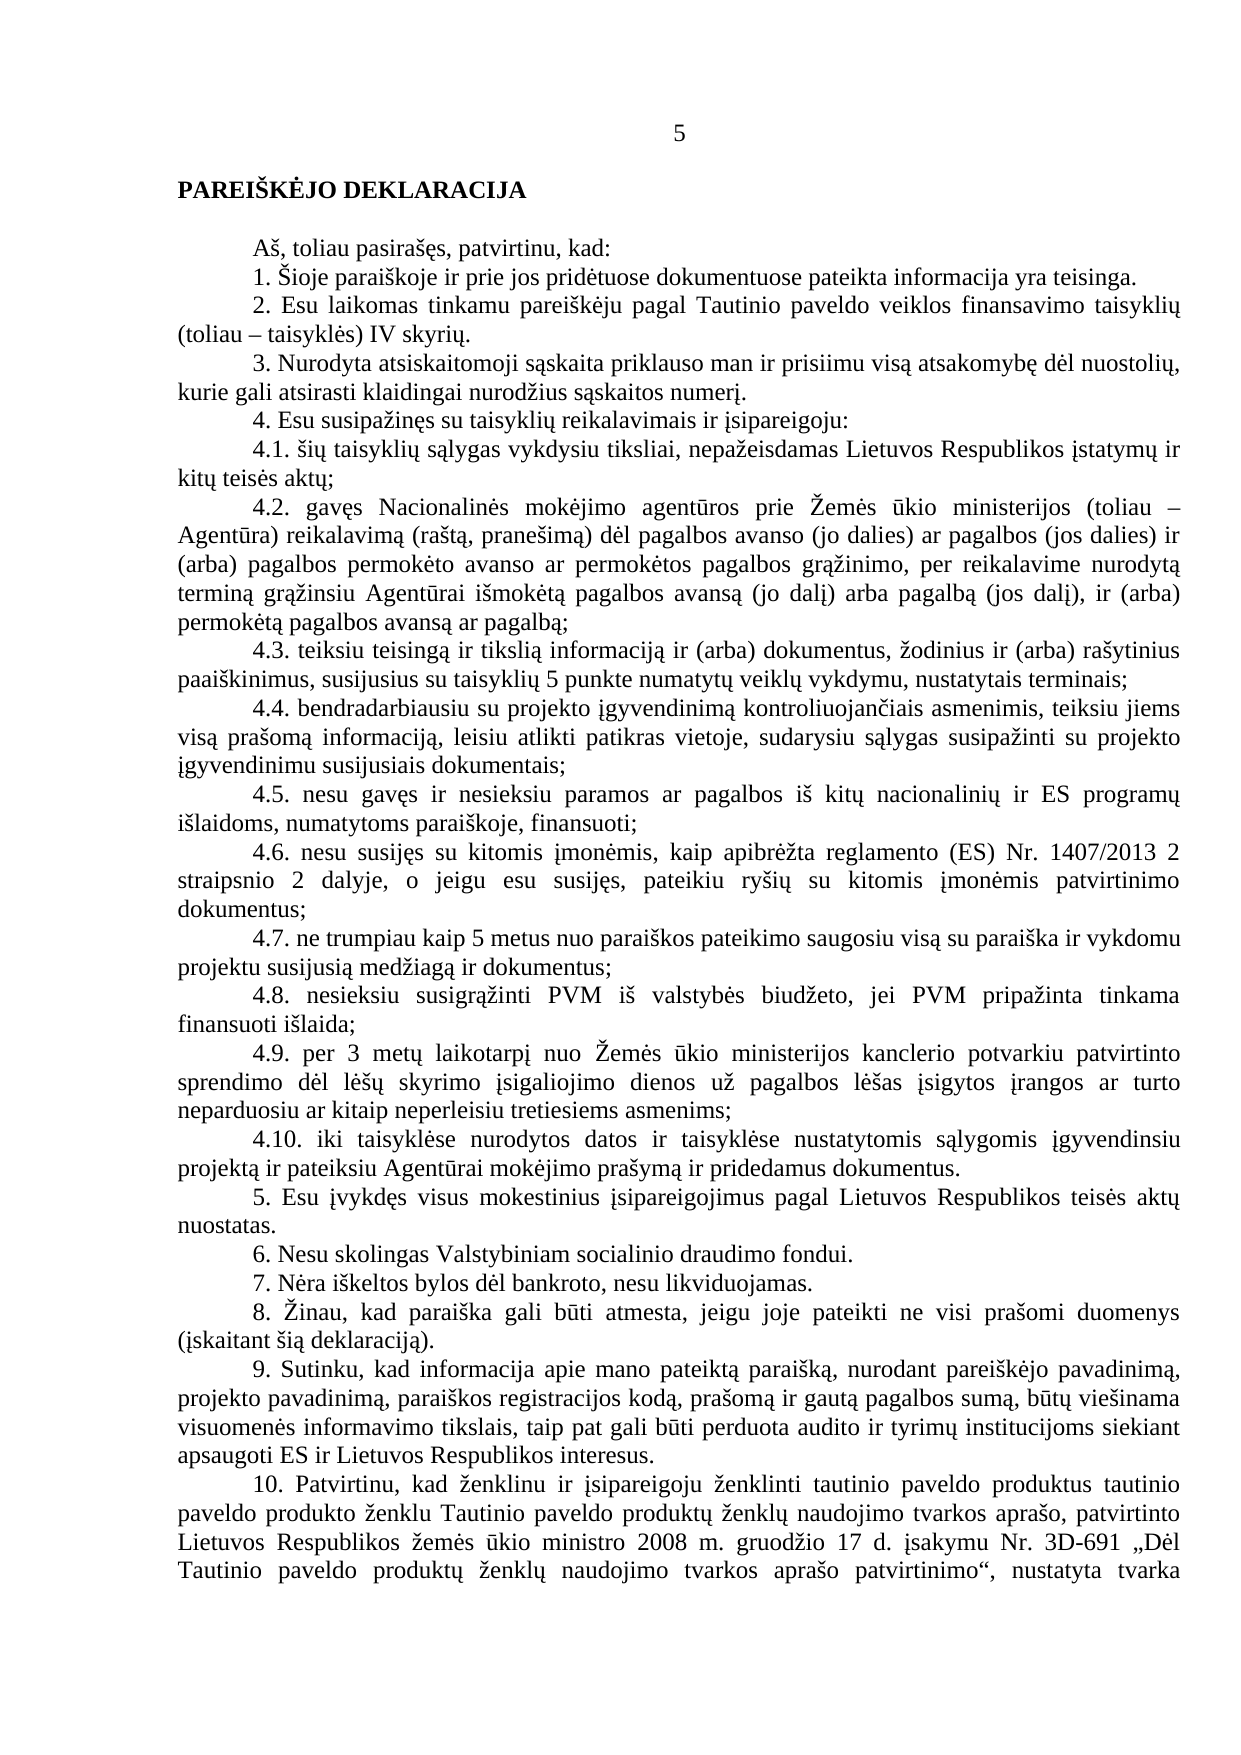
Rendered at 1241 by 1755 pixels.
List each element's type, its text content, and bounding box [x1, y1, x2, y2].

text 5. Esu įvykdęs visus mokestinius įsipareigojimus pagal Lietuvos Respublikos teisės aktų nuostatas. [177, 1182, 1181, 1239]
text 4.4. bendradarbiausiu su projekto įgyvendinimą kontroliuojančiais asmenimis, teiksiu jiems visą prašomą informaciją, leisiu atlikti patikras vietoje, sudarysiu sąlygas susipažinti su projekto įgyvendinimu susijusiais dokumentais; [177, 693, 1181, 779]
text 1. Šioje paraiškoje ir prie jos pridėtuose dokumentuose pateikta informacija yra teisinga. [177, 262, 1181, 291]
text 4.7. ne trumpiau kaip 5 metus nuo paraiškos pateikimo saugosiu visą su paraiška ir vykdomu projektu susijusią medžiagą ir dokumentus; [177, 923, 1181, 981]
text 4.3. teiksiu teisingą ir tikslią informaciją ir (arba) dokumentus, žodinius ir (arba) rašytinius paaiškinimus, susijusius su taisyklių 5 punkte numatytų veiklų vykdymu, nustatytais terminais; [177, 636, 1181, 693]
text PAREIŠKĖJO DEKLARACIJA [177, 176, 1181, 204]
text 4.10. iki taisyklėse nurodytos datos ir taisyklėse nustatytomis sąlygomis įgyvendinsiu projektą ir pateiksiu Agentūrai mokėjimo prašymą ir pridedamus dokumentus. [177, 1124, 1181, 1182]
text 4.1. šių taisyklių sąlygas vykdysiu tiksliai, nepažeisdamas Lietuvos Respublikos įstatymų ir kitų teisės aktų; [177, 434, 1181, 492]
text 3. Nurodyta atsiskaitomoji sąskaita priklauso man ir prisiimu visą atsakomybę dėl nuostolių, kurie gali atsirasti klaidingai nurodžius sąskaitos numerį. [177, 348, 1181, 406]
text 2. Esu laikomas tinkamu pareiškėju pagal Tautinio paveldo veiklos finansavimo taisyklių (toliau – taisyklės) IV skyrių. [177, 291, 1181, 348]
text 6. Nesu skolingas Valstybiniam socialinio draudimo fondui. [177, 1239, 1181, 1268]
text 4. Esu susipažinęs su taisyklių reikalavimais ir įsipareigoju: [177, 406, 1181, 434]
text 4.9. per 3 metų laikotarpį nuo Žemės ūkio ministerijos kanclerio potvarkiu patvirtinto sprendimo dėl lėšų skyrimo įsigaliojimo dienos už pagalbos lėšas įsigytos įrangos ar turto neparduosiu ar kitaip neperleisiu tretiesiems asmenims; [177, 1038, 1181, 1124]
text Aš, toliau pasirašęs, patvirtinu, kad: [177, 233, 1181, 262]
text 8. Žinau, kad paraiška gali būti atmesta, jeigu joje pateikti ne visi prašomi duomenys (įskaitant šią deklaraciją). [177, 1297, 1181, 1354]
text 4.6. nesu susijęs su kitomis įmonėmis, kaip apibrėžta reglamento (ES) Nr. 1407/2013 2 straipsnio 2 dalyje, o jeigu esu susijęs, pateikiu ryšių su kitomis įmonėmis patvirtinimo dokumentus; [177, 837, 1181, 923]
text 4.8. nesieksiu susigrąžinti PVM iš valstybės biudžeto, jei PVM pripažinta tinkama finansuoti išlaida; [177, 981, 1181, 1038]
text 4.5. nesu gavęs ir nesieksiu paramos ar pagalbos iš kitų nacionalinių ir ES programų išlaidoms, numatytoms paraiškoje, finansuoti; [177, 779, 1181, 837]
text 4.2. gavęs Nacionalinės mokėjimo agentūros prie Žemės ūkio ministerijos (toliau – Agentūra) reikalavimą (raštą, pranešimą) dėl pagalbos avanso (jo dalies) ar pagalbos (jos dalies) ir (arba) pagalbos permokėto avanso ar permokėtos pagalbos grąžinimo, per reikalavime nurodytą terminą grąžinsiu Agentūrai išmokėtą pagalbos avansą (jo dalį) arba pagalbą (jos dalį), ir (arba) permokėtą pagalbos avansą ar pagalbą; [177, 492, 1181, 636]
text 10. Patvirtinu, kad ženklinu ir įsipareigoju ženklinti tautinio paveldo produktus tautinio paveldo produkto ženklu Tautinio paveldo produktų ženklų naudojimo tvarkos aprašo, patvirtinto Lietuvos Respublikos žemės ūkio ministro 2008 m. gruodžio 17 d. įsakymu Nr. 3D-691 „Dėl Tautinio paveldo produktų ženklų naudojimo tvarkos aprašo patvirtinimo“, nustatyta tvarka [177, 1469, 1181, 1584]
text 9. Sutinku, kad informacija apie mano pateiktą paraišką, nurodant pareiškėjo pavadinimą, projekto pavadinimą, paraiškos registracijos kodą, prašomą ir gautą pagalbos sumą, būtų viešinama visuomenės informavimo tikslais, taip pat gali būti perduota audito ir tyrimų institucijoms siekiant apsaugoti ES ir Lietuvos Respublikos interesus. [177, 1354, 1181, 1469]
text 7. Nėra iškeltos bylos dėl bankroto, nesu likviduojamas. [177, 1268, 1181, 1297]
